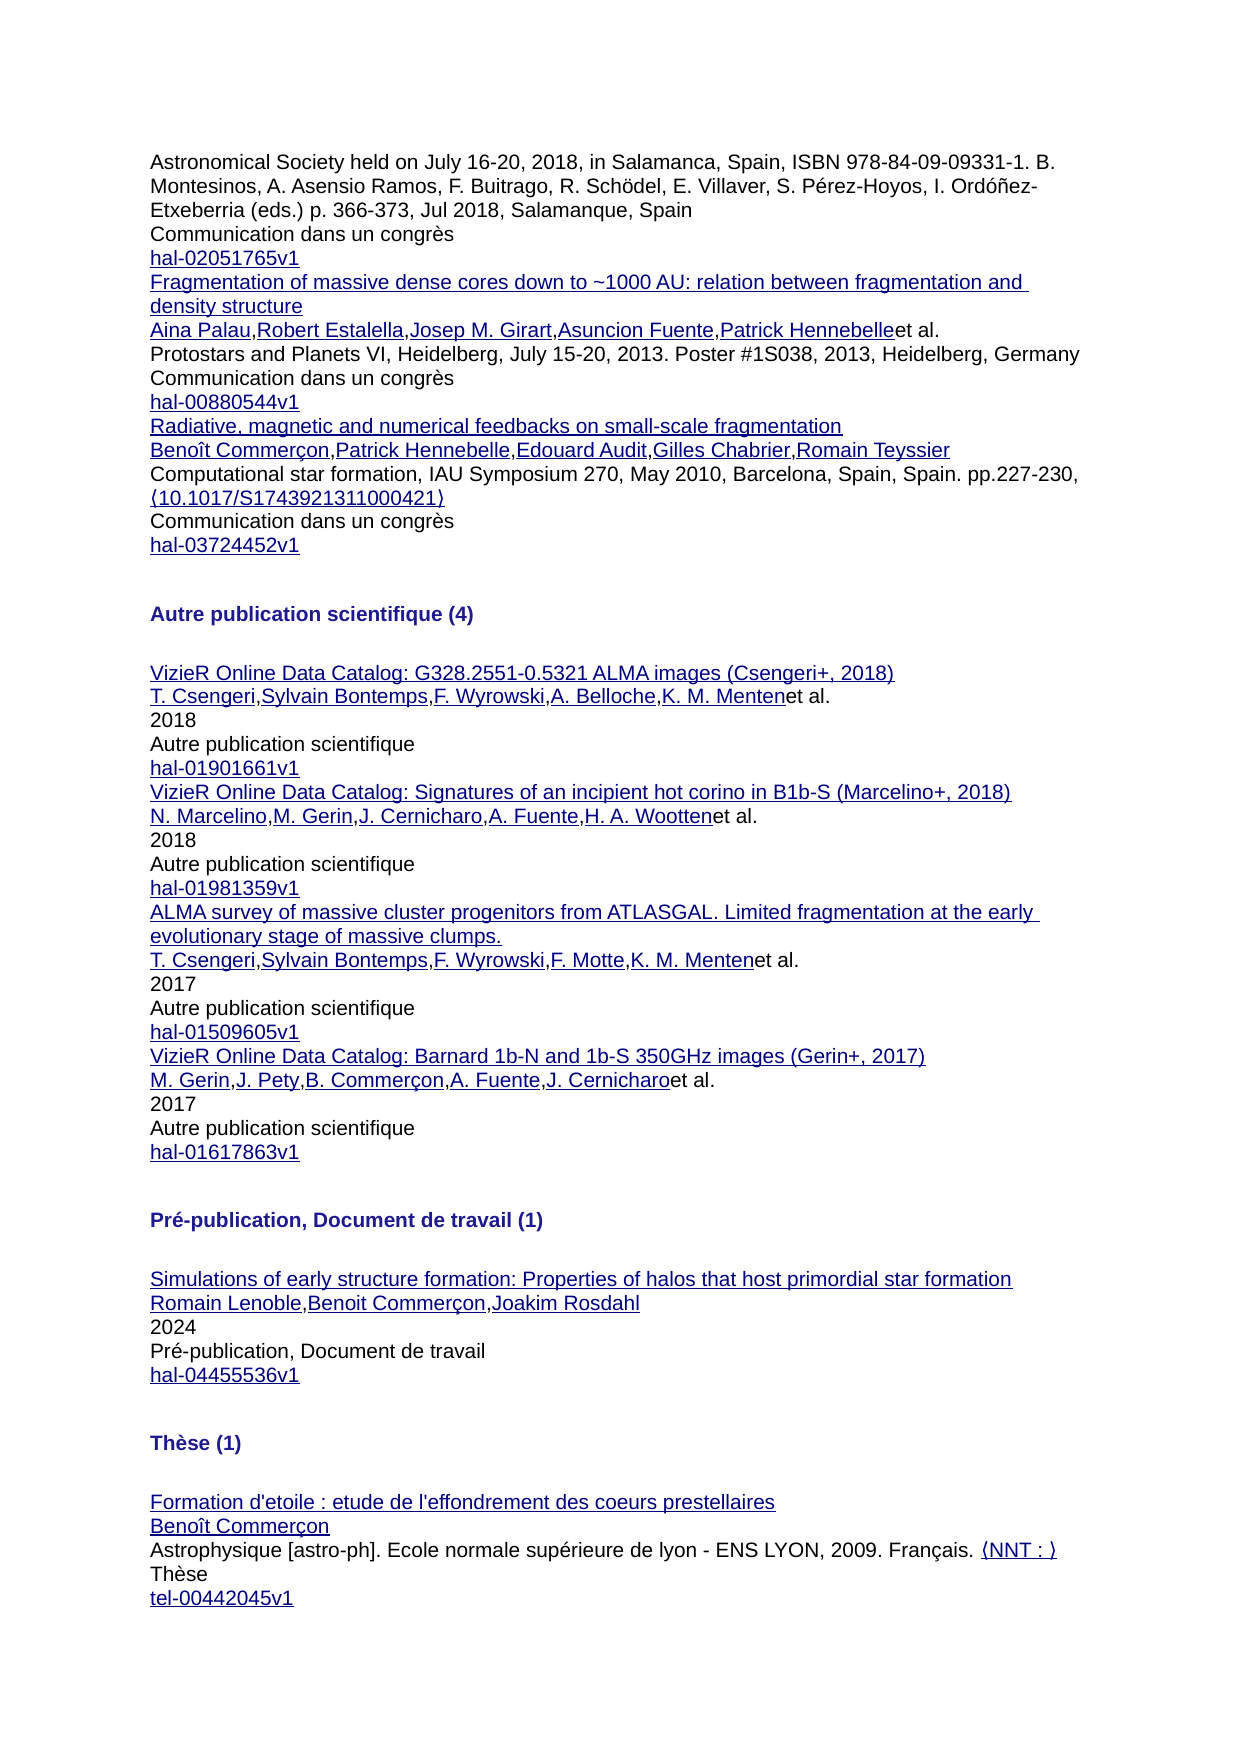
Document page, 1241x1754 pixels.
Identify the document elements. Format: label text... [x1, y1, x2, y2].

table_header VizieR Online Data Catalog: G328.2551-0.5321 ALMA images (Csengeri+, 2018) T. Csengeri,Sylvain Bontemps,F. Wyrowski,A. Belloche,K. M. Mentenet al. 2018 Autre publication scientifique hal-01901661v1 [150, 660, 1090, 780]
subtitle Autre publication scientifique (4) [150, 602, 1090, 626]
table_header Simulations of early structure formation: Properties of halos that host primordial star formation Romain Lenoble,Benoit Commerçon,Joakim Rosdahl 2024 Pré-publication, Document de travail hal-04455536v1 [150, 1267, 1090, 1386]
table_cell Fragmentation of massive dense cores down to ~1000 AU: relation between fragmentation and density structure Aina Palau,Robert Estalella,Josep M. Girart,Asuncion Fuente,Patrick Hennebelleet al. Protostars and Planets VI, Heidelberg, July 15-20, 2013. Poster #1S038, 2013, Heidelberg, Germany Communication dans un congrès hal-00880544v1 [150, 270, 1090, 413]
table_cell H_{2}S Formation in Dark Clouds D. G. Navarro,A. Fuente,P. Caselli,M. Gerin,C. Krammeret al. Highlights on Spanish Astrophysics X, Proceedings of the XIII Scientific Meeting of the Spanish Astronomical Society held on July 16-20, 2018, in Salamanca, Spain, ISBN 978-84-09-09331-1. B. Montesinos, A. Asensio Ramos, F. Buitrago, R. Schödel, E. Villaver, S. Pérez-Hoyos, I. Ordóñez-Etxeberria (eds.) p. 366-373, Jul 2018, Salamanque, Spain Communication dans un congrès hal-02051765v1 [150, 150, 1090, 270]
table_header Formation d'etoile : etude de l'effondrement des coeurs prestellaires Benoît Commerçon Astrophysique [astro-ph]. Ecole normale supérieure de lyon - ENS LYON, 2009. Français. ⟨NNT : ⟩ Thèse tel-00442045v1 [150, 1490, 1090, 1609]
table_cell Radiative, magnetic and numerical feedbacks on small-scale fragmentation Benoît Commerçon,Patrick Hennebelle,Edouard Audit,Gilles Chabrier,Romain Teyssier Computational star formation, IAU Symposium 270, May 2010, Barcelona, Spain, Spain. pp.227-230, ⟨10.1017/S1743921311000421⟩ Communication dans un congrès hal-03724452v1 [150, 414, 1090, 557]
table_cell VizieR Online Data Catalog: Signatures of an incipient hot corino in B1b-S (Marcelino+, 2018) N. Marcelino,M. Gerin,J. Cernicharo,A. Fuente,H. A. Woottenet al. 2018 Autre publication scientifique hal-01981359v1 [150, 780, 1090, 900]
subtitle Pré-publication, Document de travail (1) [150, 1208, 1090, 1232]
table_cell ALMA survey of massive cluster progenitors from ATLASGAL. Limited fragmentation at the early evolutionary stage of massive clumps. T. Csengeri,Sylvain Bontemps,F. Wyrowski,F. Motte,K. M. Mentenet al. 2017 Autre publication scientifique hal-01509605v1 [150, 900, 1090, 1044]
subtitle Thèse (1) [150, 1431, 1090, 1455]
table_cell VizieR Online Data Catalog: Barnard 1b-N and 1b-S 350GHz images (Gerin+, 2017) M. Gerin,J. Pety,B. Commerçon,A. Fuente,J. Cernicharoet al. 2017 Autre publication scientifique hal-01617863v1 [150, 1044, 1090, 1163]
